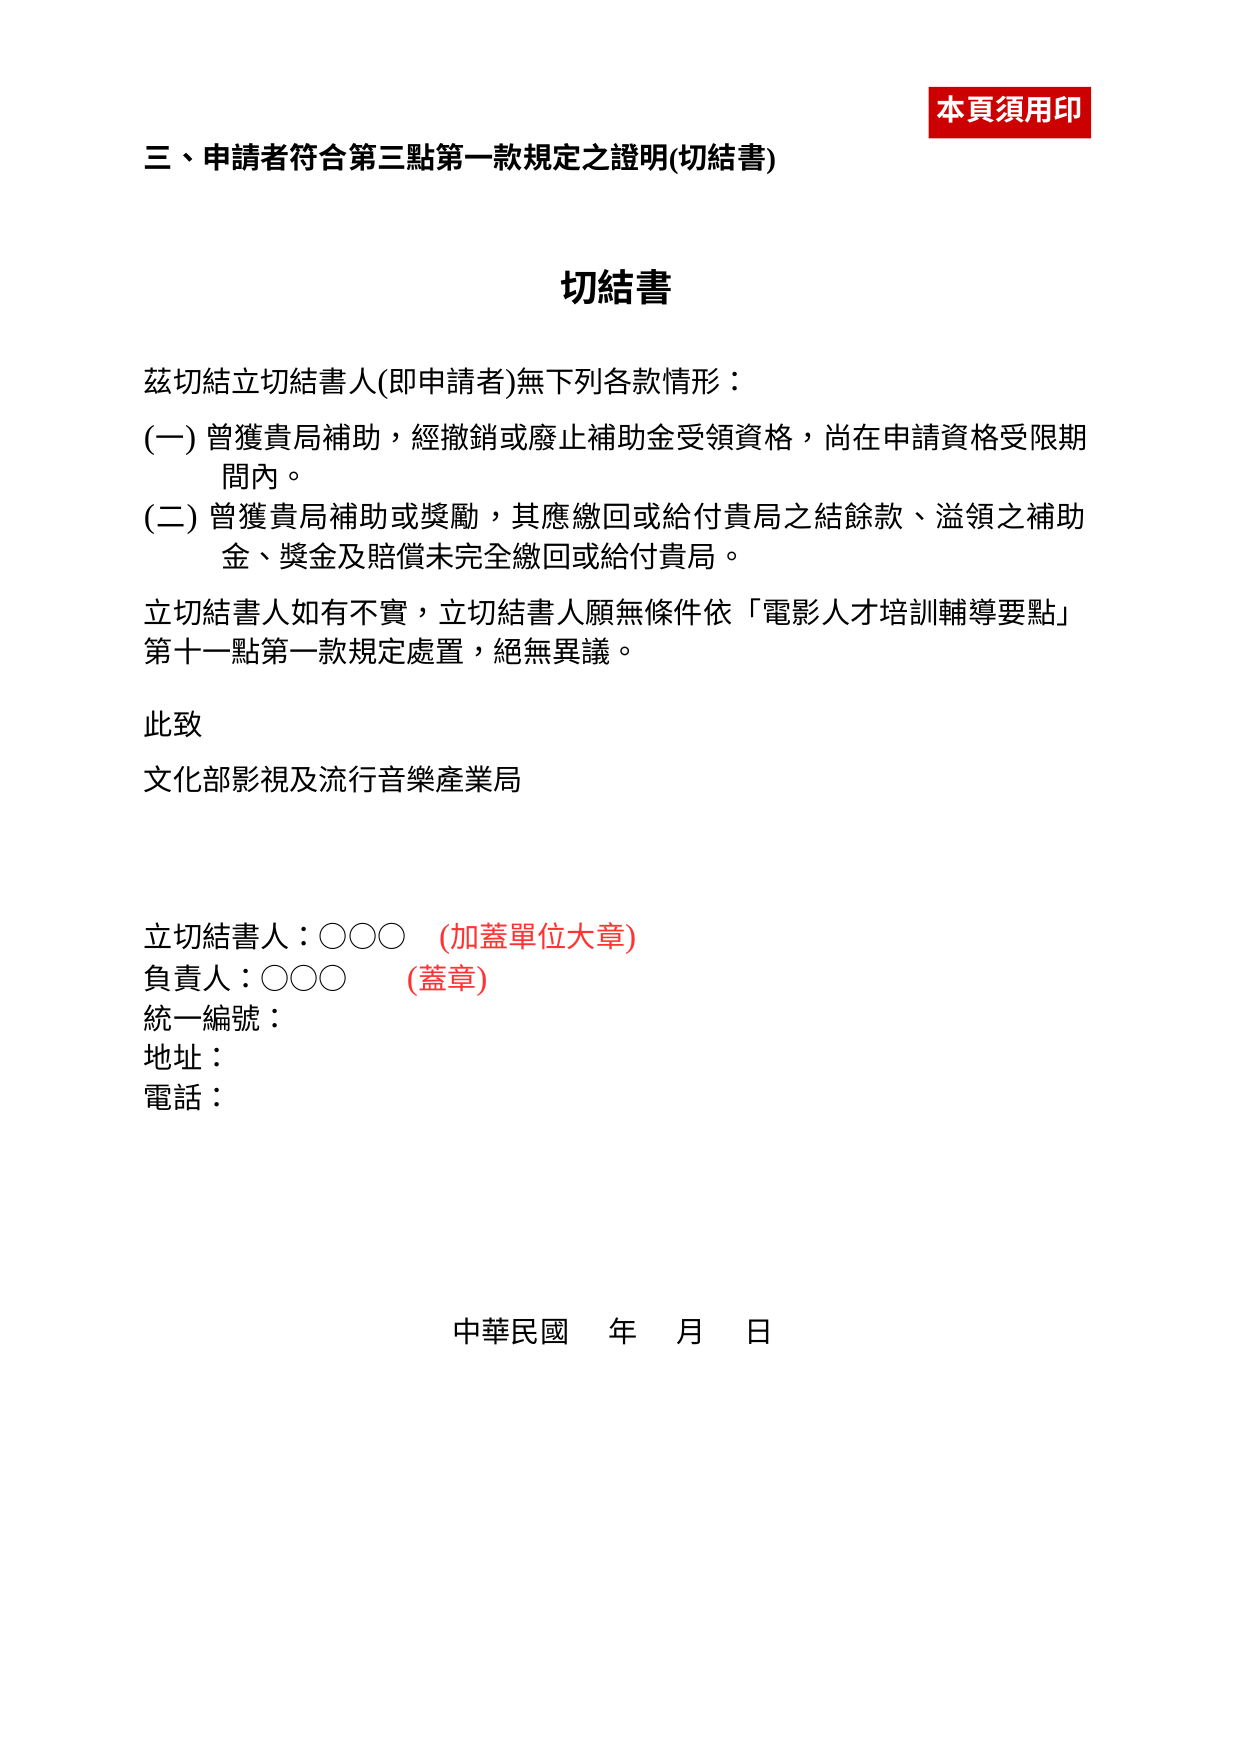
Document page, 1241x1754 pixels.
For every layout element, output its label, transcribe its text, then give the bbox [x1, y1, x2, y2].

text 負責人：○○○ (蓋章) [144, 956, 1089, 998]
text 立切結書人如有不實，立切結書人願無條件依「電影人才培訓輔導要點」第十一點第一款規定處置，絕無異議。 [144, 592, 1089, 671]
text 三、申請者符合第三點第一款規定之證明(切結書) [144, 134, 1089, 177]
text 中華民國 年 月 日 [144, 1309, 1089, 1351]
text (二) 曾獲貴局補助或獎勵，其應繳回或給付貴局之結餘款、溢領之補助金、獎金及賠償未完全繳回或給付貴局。 [144, 496, 1089, 576]
text 茲切結立切結書人(即申請者)無下列各款情形： [144, 361, 1089, 401]
text 切結書 [144, 258, 1089, 312]
text 電話： [144, 1077, 1089, 1117]
text 地址： [144, 1038, 1089, 1077]
text 立切結書人：○○○ (加蓋單位大章) [144, 913, 1089, 956]
text 此致 [144, 704, 1089, 743]
text 文化部影視及流行音樂產業局 [144, 760, 1089, 799]
text 統一編號： [144, 998, 1089, 1038]
text (一) 曾獲貴局補助，經撤銷或廢止補助金受領資格，尚在申請資格受限期間內。 [144, 417, 1089, 496]
